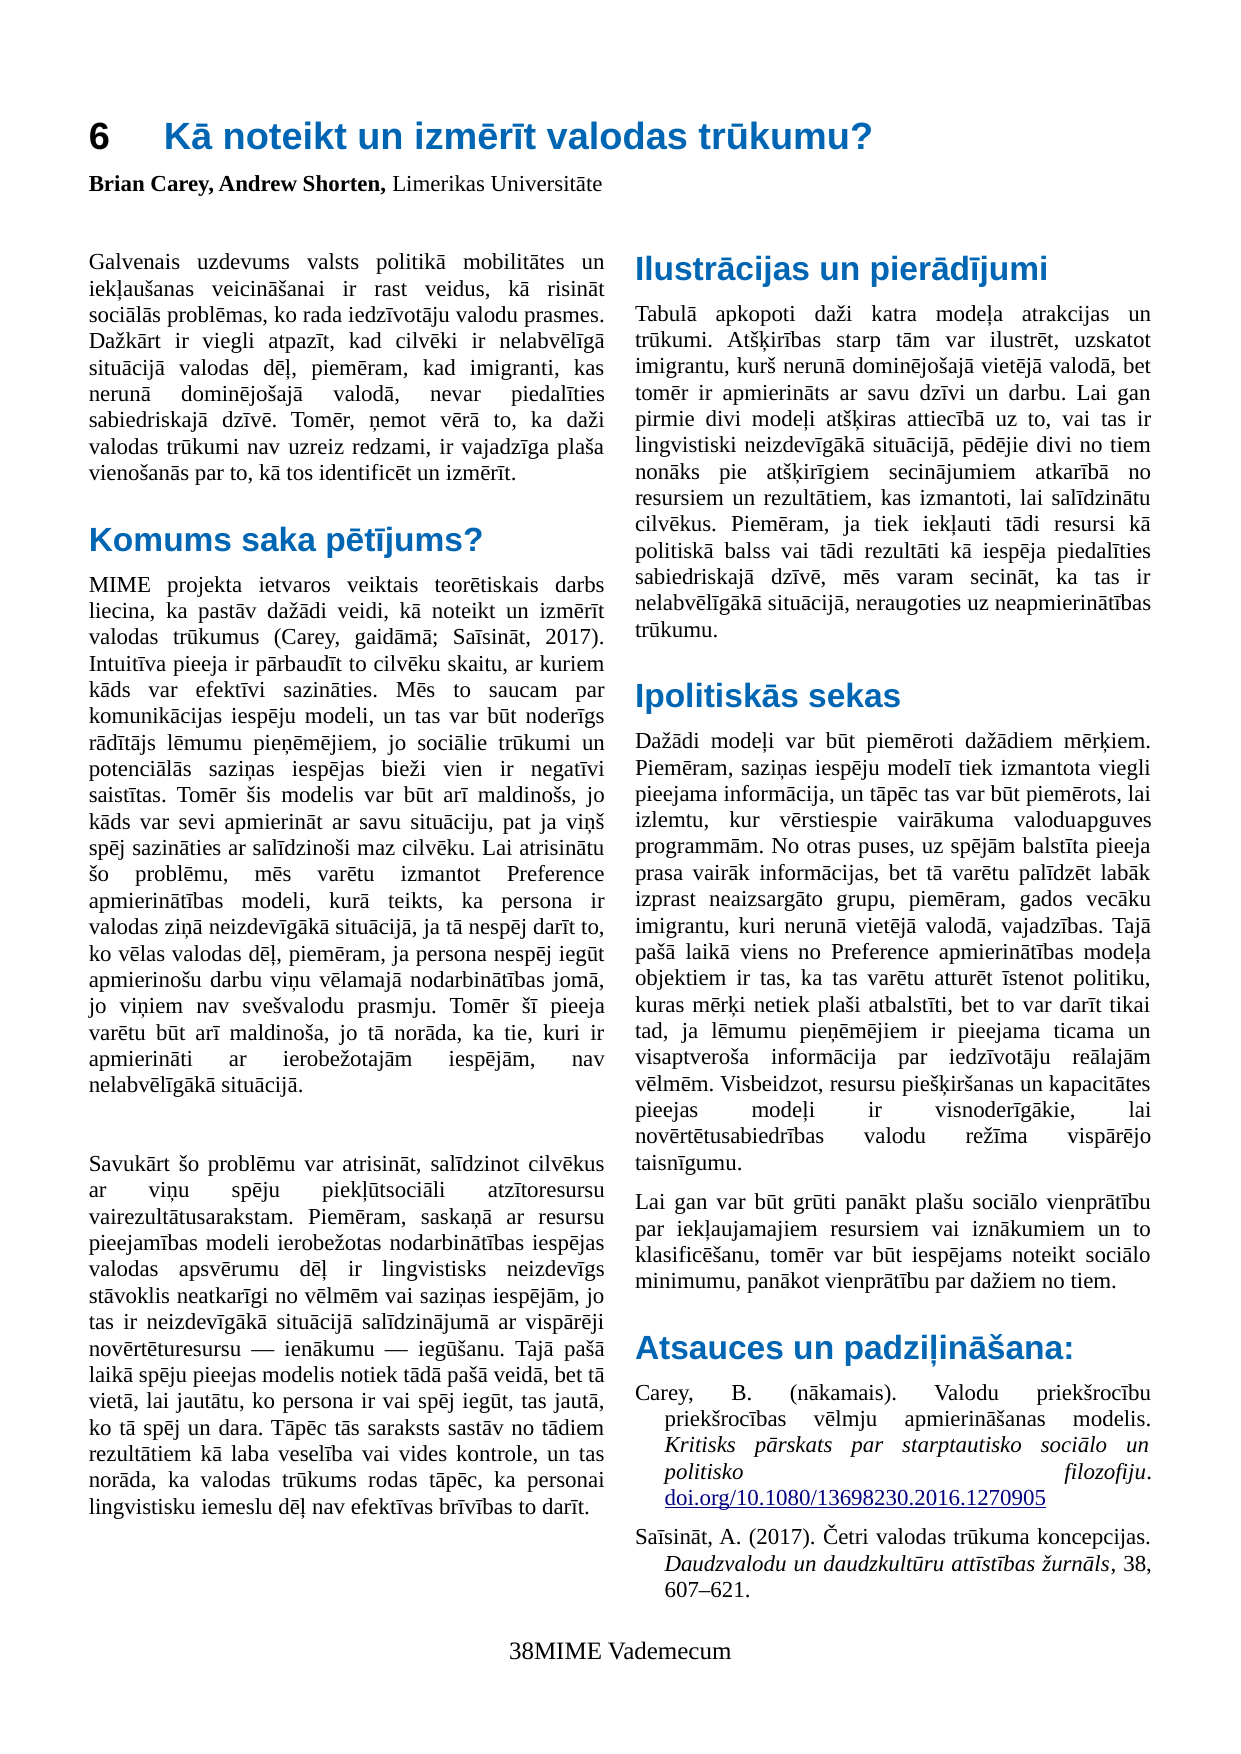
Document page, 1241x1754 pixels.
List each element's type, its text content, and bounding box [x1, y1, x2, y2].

subtitle Komums saka pētījums? [88, 519, 605, 558]
text Savukārt šo problēmu var atrisināt, salīdzinot cilvēkus ar viņu spēju piekļūtsociāli atzītoresursu vairezultātusarakstam. Piemēram, saskaņā ar resursu pieejamības modeli ierobežotas nodarbinātības iespējas valodas apsvērumu dēļ ir lingvistisks neizdevīgs stāvoklis neatkarīgi no vēlmēm vai saziņas iespējām, jo tas ir neizdevīgākā situācijā salīdzinājumā ar vispārēji novērtēturesursu — ienākumu — iegūšanu. Tajā pašā laikā spēju pieejas modelis notiek tādā pašā veidā, bet tā vietā, lai jautātu, ko persona ir vai spēj iegūt, tas jautā, ko tā spēj un dara. Tāpēc tās saraksts sastāv no tādiem rezultātiem kā laba veselība vai vides kontrole, un tas norāda, ka valodas trūkums rodas tāpēc, ka personai lingvistisku iemeslu dēļ nav efektīvas brīvības to darīt. [88, 1150, 605, 1519]
subtitle Ipolitiskās sekas [635, 676, 1152, 715]
text Lai gan var būt grūti panākt plašu sociālo vienprātību par iekļaujamajiem resursiem vai iznākumiem un to klasificēšanu, tomēr var būt iespējams noteikt sociālo minimumu, panākot vienprātību par dažiem no tiem. [635, 1188, 1152, 1294]
subtitle Atsauces un padziļināšana: [635, 1327, 1152, 1366]
text Brian Carey, Andrew Shorten, Limerikas Universitāte [88, 170, 1152, 196]
text Tabulā apkopoti daži katra modeļa atrakcijas un trūkumi. Atšķirības starp tām var ilustrēt, uzskatot imigrantu, kurš nerunā dominējošajā vietējā valodā, bet tomēr ir apmierināts ar savu dzīvi un darbu. Lai gan pirmie divi modeļi atšķiras attiecībā uz to, vai tas ir lingvistiski neizdevīgākā situācijā, pēdējie divi no tiem nonāks pie atšķirīgiem secinājumiem atkarībā no resursiem un rezultātiem, kas izmantoti, lai salīdzinātu cilvēkus. Piemēram, ja tiek iekļauti tādi resursi kā politiskā balss vai tādi rezultāti kā iespēja piedalīties sabiedriskajā dzīvē, mēs varam secināt, ka tas ir nelabvēlīgākā situācijā, neraugoties uz neapmierinātības trūkumu. [635, 299, 1152, 642]
text Carey, B. (nākamais). Valodu priekšrocību priekšrocības vēlmju apmierināšanas modelis. Kritisks pārskats par starptautisko sociālo un politisko filozofiju. doi.org/10.1080/13698230.2016.1270905 [635, 1379, 1152, 1510]
text Galvenais uzdevums valsts politikā mobilitātes un iekļaušanas veicināšanai ir rast veidus, kā risināt sociālās problēmas, ko rada iedzīvotāju valodu prasmes. Dažkārt ir viegli atpazīt, kad cilvēki ir nelabvēlīgā situācijā valodas dēļ, piemēram, kad imigranti, kas nerunā dominējošajā valodā, nevar piedalīties sabiedriskajā dzīvē. Tomēr, ņemot vērā to, ka daži valodas trūkumi nav uzreiz redzami, ir vajadzīga plaša vienošanās par to, kā tos identificēt un izmērīt. [88, 248, 605, 486]
text Saīsināt, A. (2017). Četri valodas trūkuma koncepcijas. Daudzvalodu un daudzkultūru attīstības žurnāls, 38, 607–621. [635, 1523, 1152, 1602]
subtitle Ilustrācijas un pierādījumi [635, 248, 1152, 287]
text Dažādi modeļi var būt piemēroti dažādiem mērķiem. Piemēram, saziņas iespēju modelī tiek izmantota viegli pieejama informācija, un tāpēc tas var būt piemērots, lai izlemtu, kur vērstiespie vairākuma valoduapguves programmām. No otras puses, uz spējām balstīta pieeja prasa vairāk informācijas, bet tā varētu palīdzēt labāk izprast neaizsargāto grupu, piemēram, gados vecāku imigrantu, kuri nerunā vietējā valodā, vajadzības. Tajā pašā laikā viens no Preference apmierinātības modeļa objektiem ir tas, ka tas varētu atturēt īstenot politiku, kuras mērķi netiek plaši atbalstīti, bet to var darīt tikai tad, ja lēmumu pieņēmējiem ir pieejama ticama un visaptveroša informācija par iedzīvotāju reālajām vēlmēm. Visbeidzot, resursu piešķiršanas un kapacitātes pieejas modeļi ir visnoderīgākie, lai novērtētusabiedrības valodu režīma vispārējo taisnīgumu. [635, 727, 1152, 1175]
text MIME projekta ietvaros veiktais teorētiskais darbs liecina, ka pastāv dažādi veidi, kā noteikt un izmērīt valodas trūkumus (Carey, gaidāmā; Saīsināt, 2017). Intuitīva pieeja ir pārbaudīt to cilvēku skaitu, ar kuriem kāds var efektīvi sazināties. Mēs to saucam par komunikācijas iespēju modeli, un tas var būt noderīgs rādītājs lēmumu pieņēmējiem, jo sociālie trūkumi un potenciālās saziņas iespējas bieži vien ir negatīvi saistītas. Tomēr šis modelis var būt arī maldinošs, jo kāds var sevi apmierināt ar savu situāciju, pat ja viņš spēj sazināties ar salīdzinoši maz cilvēku. Lai atrisinātu šo problēmu, mēs varētu izmantot Preference apmierinātības modeli, kurā teikts, ka persona ir valodas ziņā neizdevīgākā situācijā, ja tā nespēj darīt to, ko vēlas valodas dēļ, piemēram, ja persona nespēj iegūt apmierinošu darbu viņu vēlamajā nodarbinātības jomā, jo viņiem nav svešvalodu prasmju. Tomēr šī pieeja varētu būt arī maldinoša, jo tā norāda, ka tie, kuri ir apmierināti ar ierobežotajām iespējām, nav nelabvēlīgākā situācijā. [88, 571, 605, 1098]
subtitle Kā noteikt un izmērīt valodas trūkumu? [88, 113, 1152, 157]
